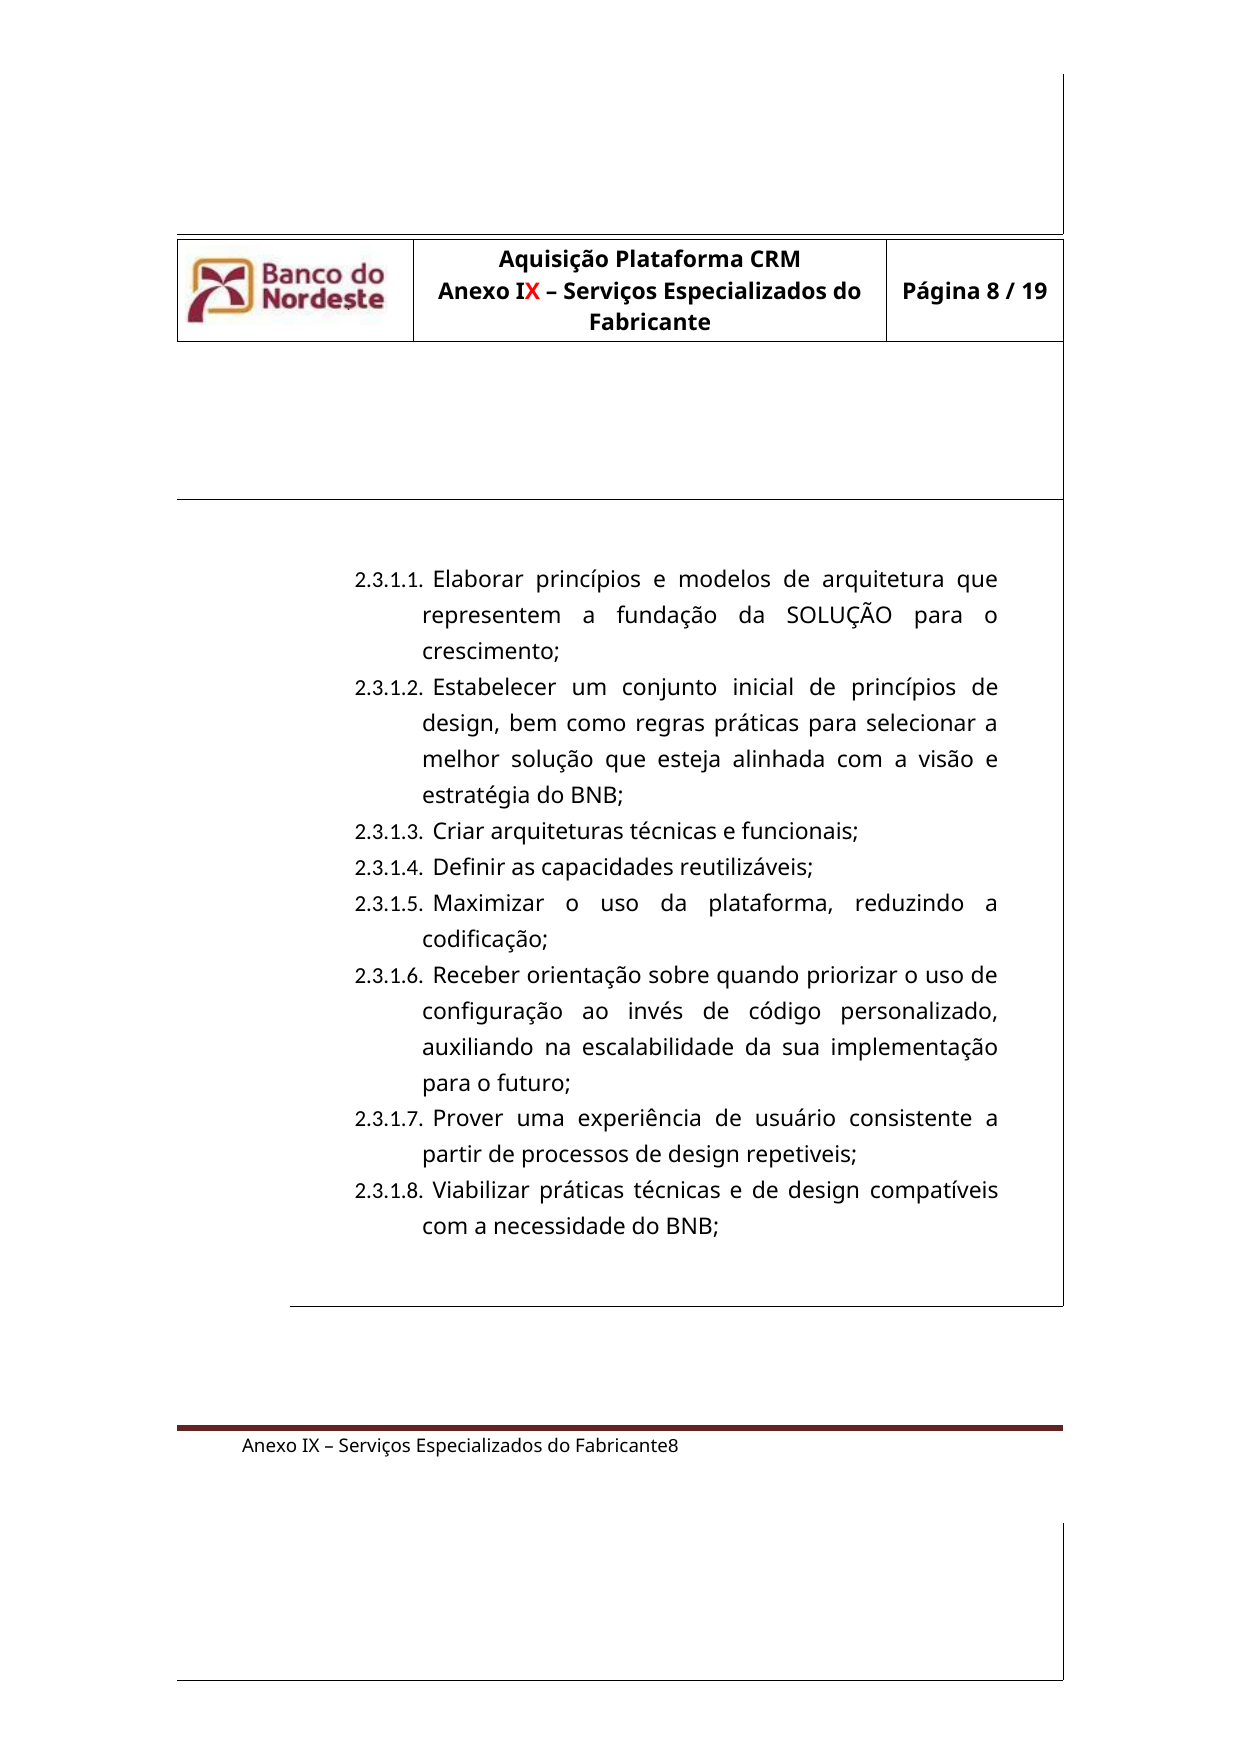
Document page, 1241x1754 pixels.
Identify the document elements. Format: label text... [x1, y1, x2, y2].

list Viabilizar práticas técnicas e de design compatíveis com a necessidade do BNB; [290, 1110, 1063, 1306]
list Estabelecer um conjunto inicial de princípios de design, bem como regras práticas para selecionar a melhor solução que esteja alinhada com a visão e estratégia do BNB; [290, 607, 1063, 750]
list Criar arquiteturas técnicas e funcionais; [290, 750, 1063, 786]
list Receber orientação sobre quando priorizar o uso de configuração ao invés de código personalizado, auxiliando na escalabilidade da sua implementação para o futuro; [290, 894, 1063, 1038]
list Elaborar princípios e modelos de arquitetura que representem a fundação da SOLUÇÃO para o crescimento; [290, 499, 1063, 607]
list Prover uma experiência de usuário consistente a partir de processos de design repetiveis; [290, 1038, 1063, 1110]
list Definir as capacidades reutilizáveis; [290, 786, 1063, 822]
list Maximizar o uso da plataforma, reduzindo a codificação; [290, 822, 1063, 894]
